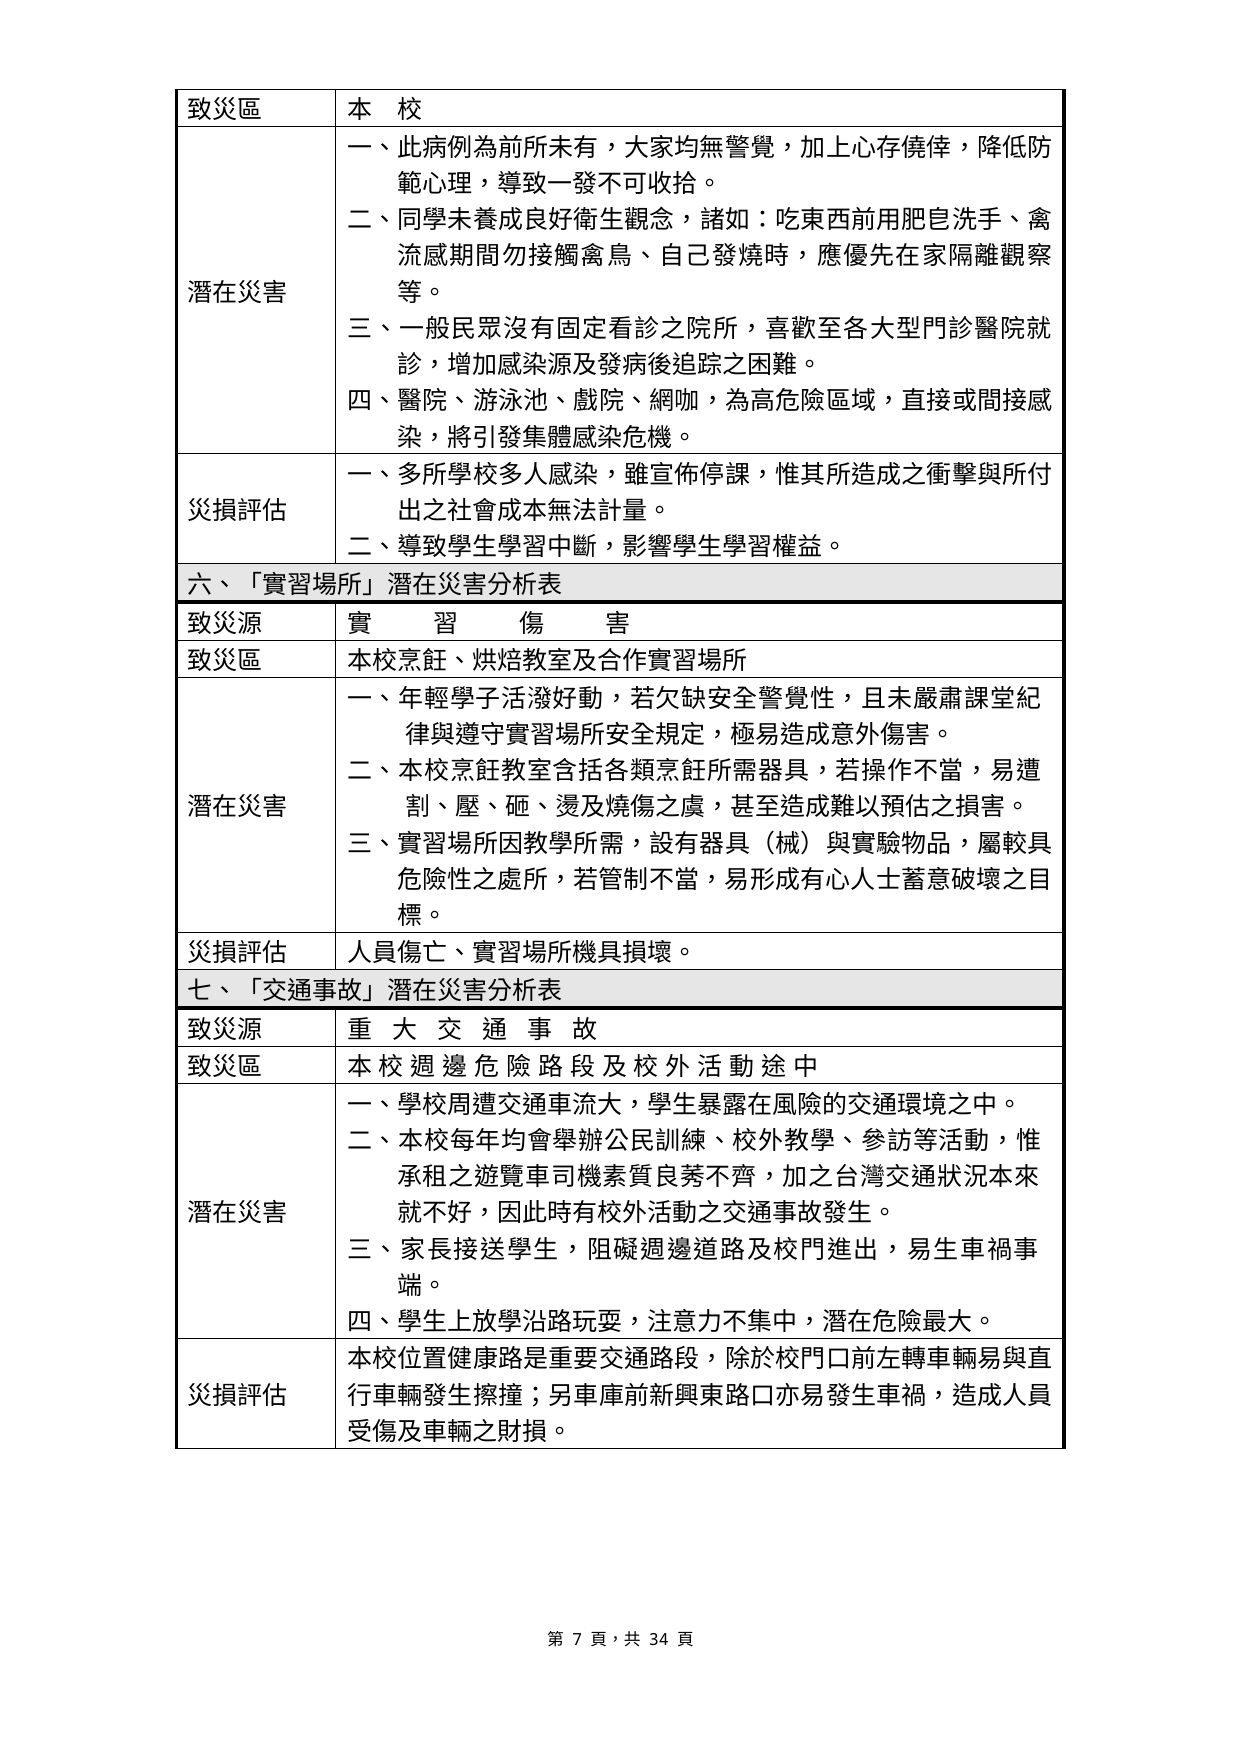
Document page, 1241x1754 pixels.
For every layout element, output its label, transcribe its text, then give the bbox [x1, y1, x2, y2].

table_cell 七、「交通事故」潛在災害分析表 [178, 970, 1062, 1006]
table_cell 潛在災害 [178, 127, 335, 453]
table_cell 致災源 [178, 604, 335, 640]
table_cell 一、此病例為前所未有，大家均無警覺，加上心存僥倖，降低防範心理，導致一發不可收拾。 二、同學未養成良好衛生觀念，諸如：吃東西前用肥皀洗手、禽流感期間勿接觸禽鳥、自己發燒時，應優先在家隔離觀察等。 三、一般民眾沒有固定看診之院所，喜歡至各大型門診醫院就診，增加感染源及發病後追踪之困難。 四、醫院、游泳池、戲院、網咖，為高危險區域，直接或間接感染，將引發集體感染危機。 [336, 127, 1062, 453]
table_cell 致災區 [178, 641, 335, 677]
table_cell 一、學校周遭交通車流大，學生暴露在風險的交通環境之中。 二、本校每年均會舉辦公民訓練、校外教學、參訪等活動，惟承租之遊覽車司機素質良莠不齊，加之台灣交通狀況本來就不好，因此時有校外活動之交通事故發生。 三、家長接送學生，阻礙週邊道路及校門進出，易生車禍事端。 四、學生上放學沿路玩耍，注意力不集中，潛在危險最大。 [336, 1084, 1062, 1338]
table_cell 重大交通事故 [336, 1010, 1062, 1046]
table_cell 潛在災害 [178, 1084, 335, 1338]
table_cell 災損評估 [178, 1339, 335, 1448]
table_cell 一、年輕學子活潑好動，若欠缺安全警覺性，且未嚴肅課堂紀律與遵守實習場所安全規定，極易造成意外傷害。 二、本校烹飪教室含括各類烹飪所需器具，若操作不當，易遭割、壓、砸、燙及燒傷之虞，甚至造成難以預估之損害。 三、實習場所因教學所需，設有器具（械）與實驗物品，屬較具危險性之處所，若管制不當，易形成有心人士蓄意破壞之目標。 [336, 678, 1062, 932]
table_cell 實習傷害 [336, 604, 1062, 640]
table_cell 人員傷亡、實習場所機具損壞。 [336, 933, 1062, 969]
table_cell 致災源 [178, 1010, 335, 1046]
table_cell 本 校 [336, 90, 1062, 126]
table_cell 致災區 [178, 90, 335, 126]
table_cell 本校位置健康路是重要交通路段，除於校門口前左轉車輛易與直行車輛發生擦撞；另車庫前新興東路口亦易發生車禍，造成人員受傷及車輛之財損。 [336, 1339, 1062, 1448]
table_cell 潛在災害 [178, 678, 335, 932]
table_cell 本校週邊危險路段及校外活動途中 [336, 1047, 1062, 1083]
table_cell 災損評估 [178, 933, 335, 969]
table_cell 一、多所學校多人感染，雖宣佈停課，惟其所造成之衝擊與所付出之社會成本無法計量。 二、導致學生學習中斷，影響學生學習權益。 [336, 454, 1062, 563]
table_cell 災損評估 [178, 454, 335, 563]
table_cell 六、「實習場所」潛在災害分析表 [178, 564, 1062, 600]
table_cell 本校烹飪、烘焙教室及合作實習場所 [336, 641, 1062, 677]
table_cell 致災區 [178, 1047, 335, 1083]
